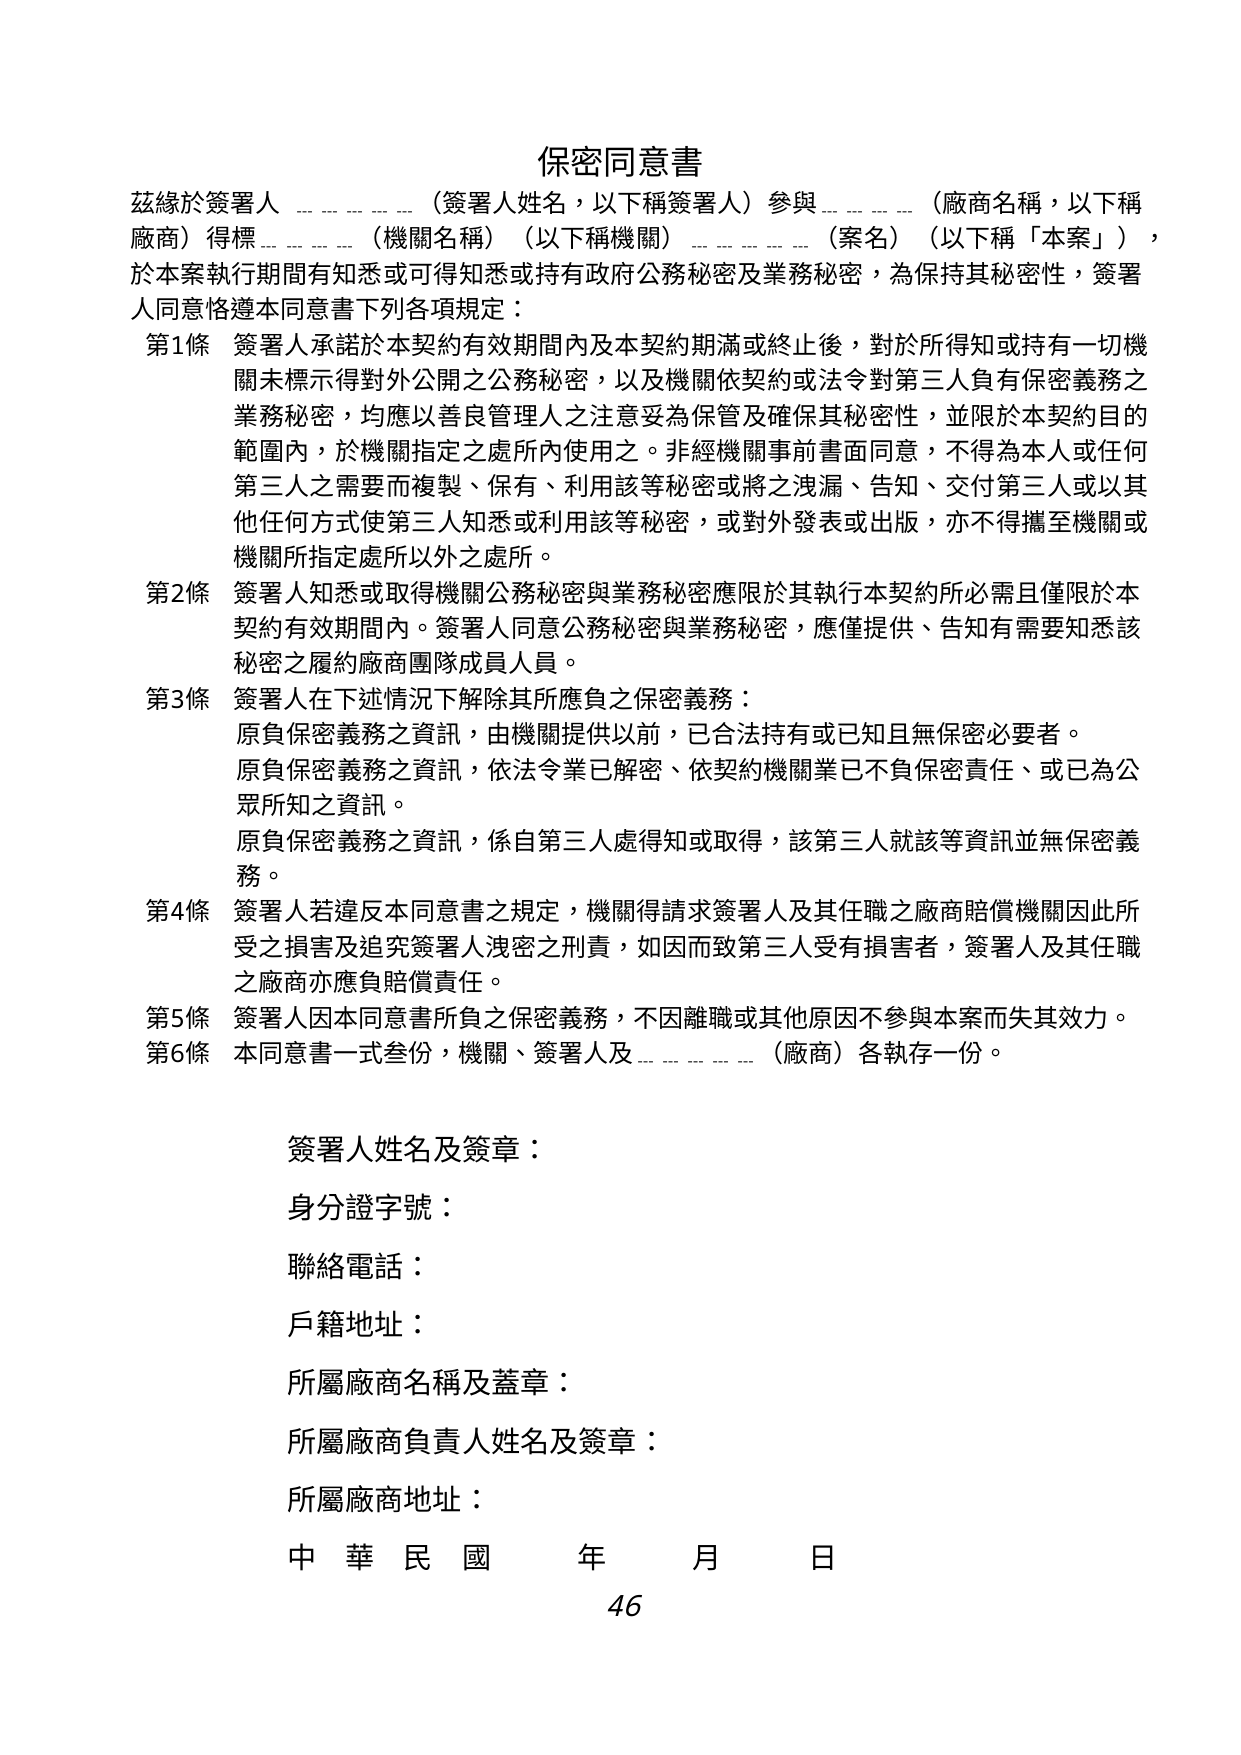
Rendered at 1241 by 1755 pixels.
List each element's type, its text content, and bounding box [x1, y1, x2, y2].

text 所屬廠商名稱及蓋章： [287, 1357, 1096, 1403]
list 保密同意書 [130, 136, 1110, 184]
text 原負保密義務之資訊，依法令業已解密、依契約機關業已不負保密責任、或已為公眾所知之資訊。 [236, 751, 1142, 822]
text 所屬廠商負責人姓名及簽章： [287, 1415, 1096, 1461]
list 簽署人若違反本同意書之規定，機關得請求簽署人及其任職之廠商賠償機關因此所受之損害及追究簽署人洩密之刑責，如因而致第三人受有損害者，簽署人及其任職之廠商亦應負賠償責任。 [145, 892, 1142, 999]
list 簽署人在下述情況下解除其所應負之保密義務： [145, 680, 1142, 715]
list 簽署人知悉或取得機關公務秘密與業務秘密應限於其執行本契約所必需且僅限於本契約有效期間內。簽署人同意公務秘密與業務秘密，應僅提供、告知有需要知悉該秘密之履約廠商團隊成員人員。 [145, 574, 1142, 680]
text 原負保密義務之資訊，由機關提供以前，已合法持有或已知且無保密必要者。 [236, 715, 1142, 751]
text 茲緣於簽署人 ﹍﹍﹍﹍﹍（簽署人姓名，以下稱簽署人）參與﹍﹍﹍﹍（廠商名稱，以下稱廠商）得標﹍﹍﹍﹍（機關名稱）（以下稱機關）﹍﹍﹍﹍﹍（案名）（以下稱「本案」），於本案執行期間有知悉或可得知悉或持有政府公務秘密及業務秘密，為保持其秘密性，簽署人同意恪遵本同意書下列各項規定： [130, 184, 1142, 326]
text 簽署人姓名及簽章： [287, 1124, 1096, 1169]
text 聯絡電話： [287, 1240, 1096, 1286]
list 本同意書一式叁份，機關、簽署人及﹍﹍﹍﹍﹍（廠商）各執存一份。 [145, 1034, 1142, 1069]
list 簽署人因本同意書所負之保密義務，不因離職或其他原因不參與本案而失其效力。 [145, 999, 1142, 1034]
text 所屬廠商地址： [287, 1474, 1096, 1519]
list 簽署人承諾於本契約有效期間內及本契約期滿或終止後，對於所得知或持有一切機關未標示得對外公開之公務秘密，以及機關依契約或法令對第三人負有保密義務之業務秘密，均應以善良管理人之注意妥為保管及確保其秘密性，並限於本契約目的範圍內，於機關指定之處所內使用之。非經機關事前書面同意，不得為本人或任何第三人之需要而複製、保有、利用該等秘密或將之洩漏、告知、交付第三人或以其他任何方式使第三人知悉或利用該等秘密，或對外發表或出版，亦不得攜至機關或機關所指定處所以外之處所。 [145, 326, 1149, 574]
text 中 華 民 國 年 月 日 [287, 1532, 1096, 1578]
text 原負保密義務之資訊，係自第三人處得知或取得，該第三人就該等資訊並無保密義務。 [236, 822, 1142, 892]
text 身分證字號： [287, 1182, 1096, 1228]
text 戶籍地址： [287, 1299, 1096, 1344]
